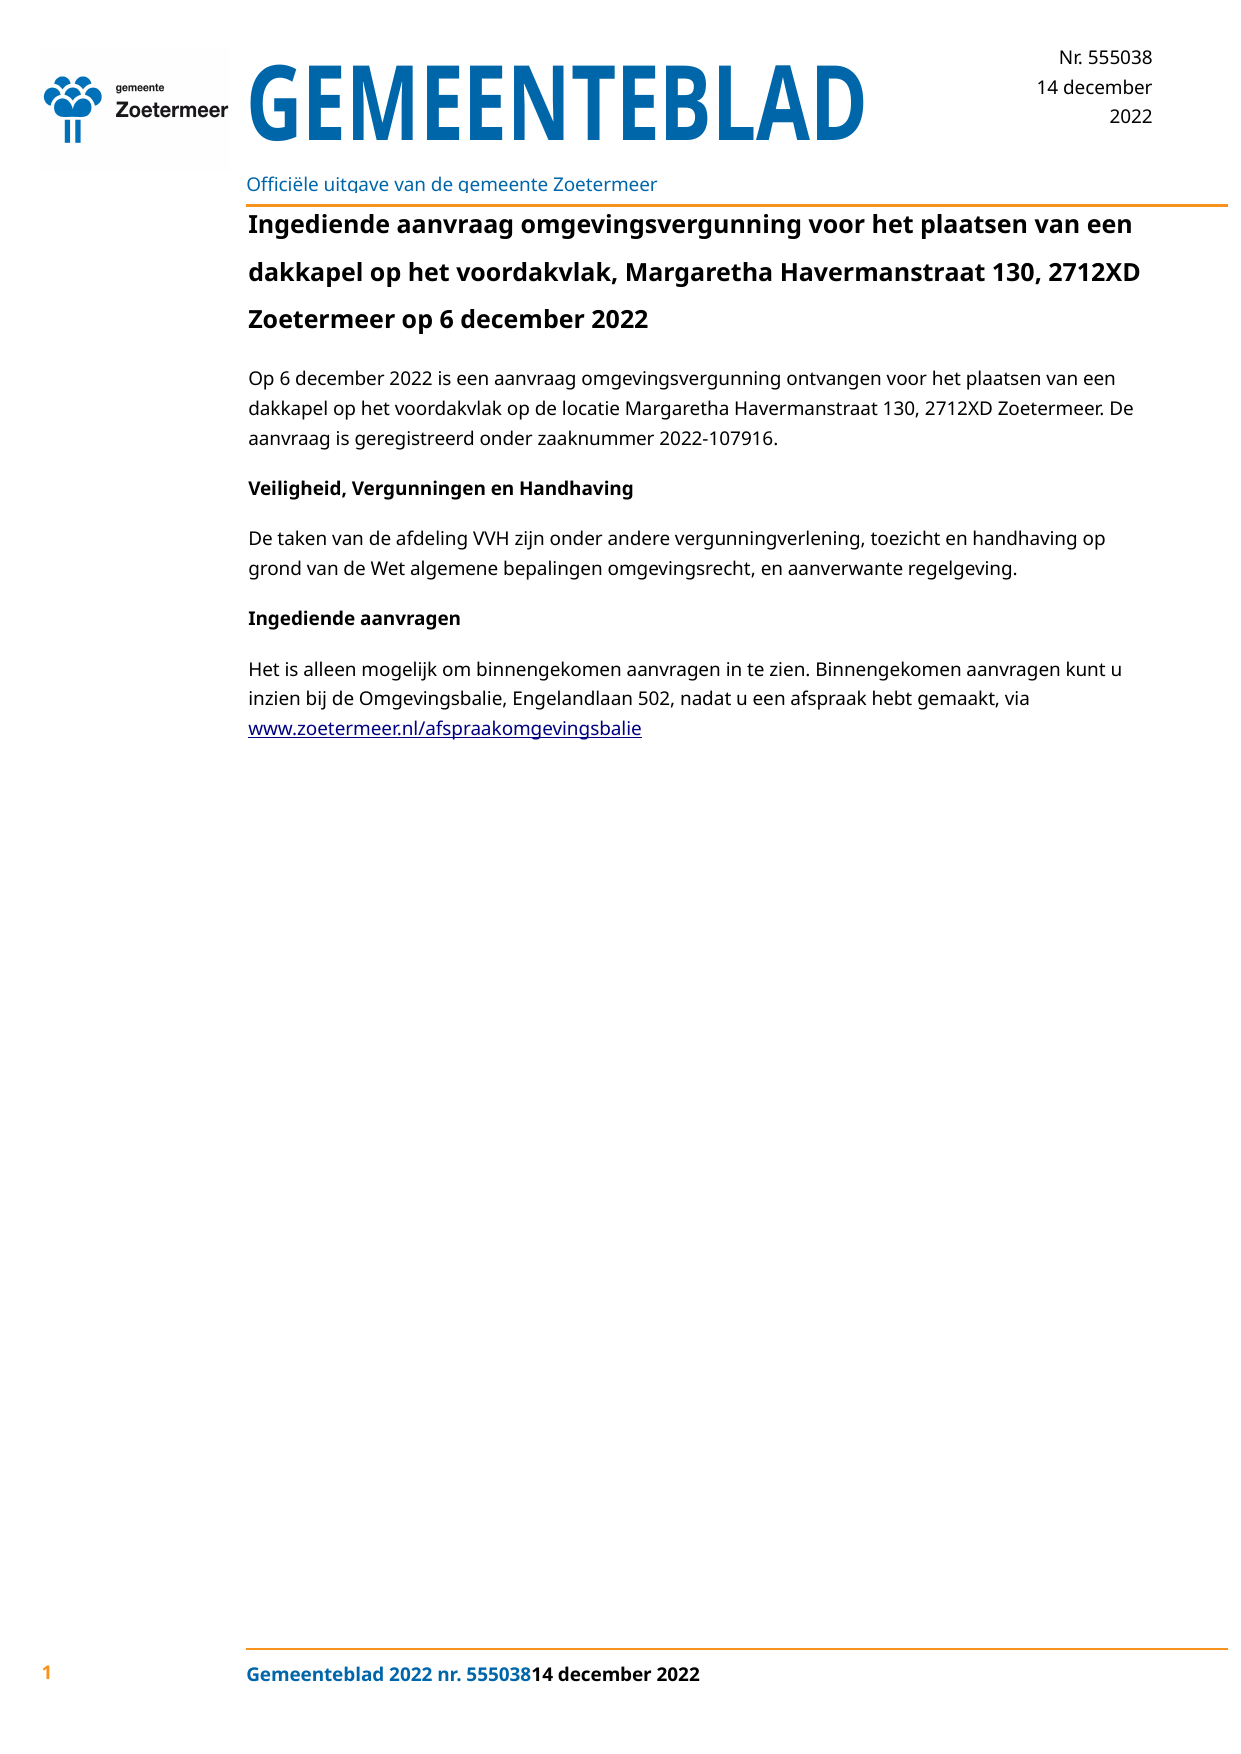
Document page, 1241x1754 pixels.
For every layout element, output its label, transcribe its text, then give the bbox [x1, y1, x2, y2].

text Ingediende aanvragen [248, 606, 1152, 631]
text Op 6 december 2022 is een aanvraag omgevingsvergunning ontvangen voor het plaatsen van een dakkapel op het voordakvlak op de locatie Margaretha Havermanstraat 130, 2712XD Zoetermeer. De aanvraag is geregistreerd onder zaaknummer 2022-107916. [248, 366, 1152, 450]
text Veiligheid, Vergunningen en Handhaving [248, 475, 1152, 501]
picture [41, 47, 231, 172]
text De taken van de afdeling VVH zijn onder andere vergunningverlening, toezicht en handhaving op grond van de Wet algemene bepalingen omgevingsrecht, en aanverwante regelgeving. [248, 526, 1152, 581]
text Het is alleen mogelijk om binnengekomen aanvragen in te zien. Binnengekomen aanvragen kunt u inzien bij de Omgevingsbalie, Engelandlaan 502, nadat u een afspraak hebt gemaakt, via www.zoetermeer.nl/afspraakomgevingsbalie [248, 656, 1152, 741]
text Ingediende aanvraag omgevingsvergunning voor het plaatsen van een dakkapel op het voordakvlak, Margaretha Havermanstraat 130, 2712XD Zoetermeer op 6 december 2022 [248, 207, 1152, 336]
